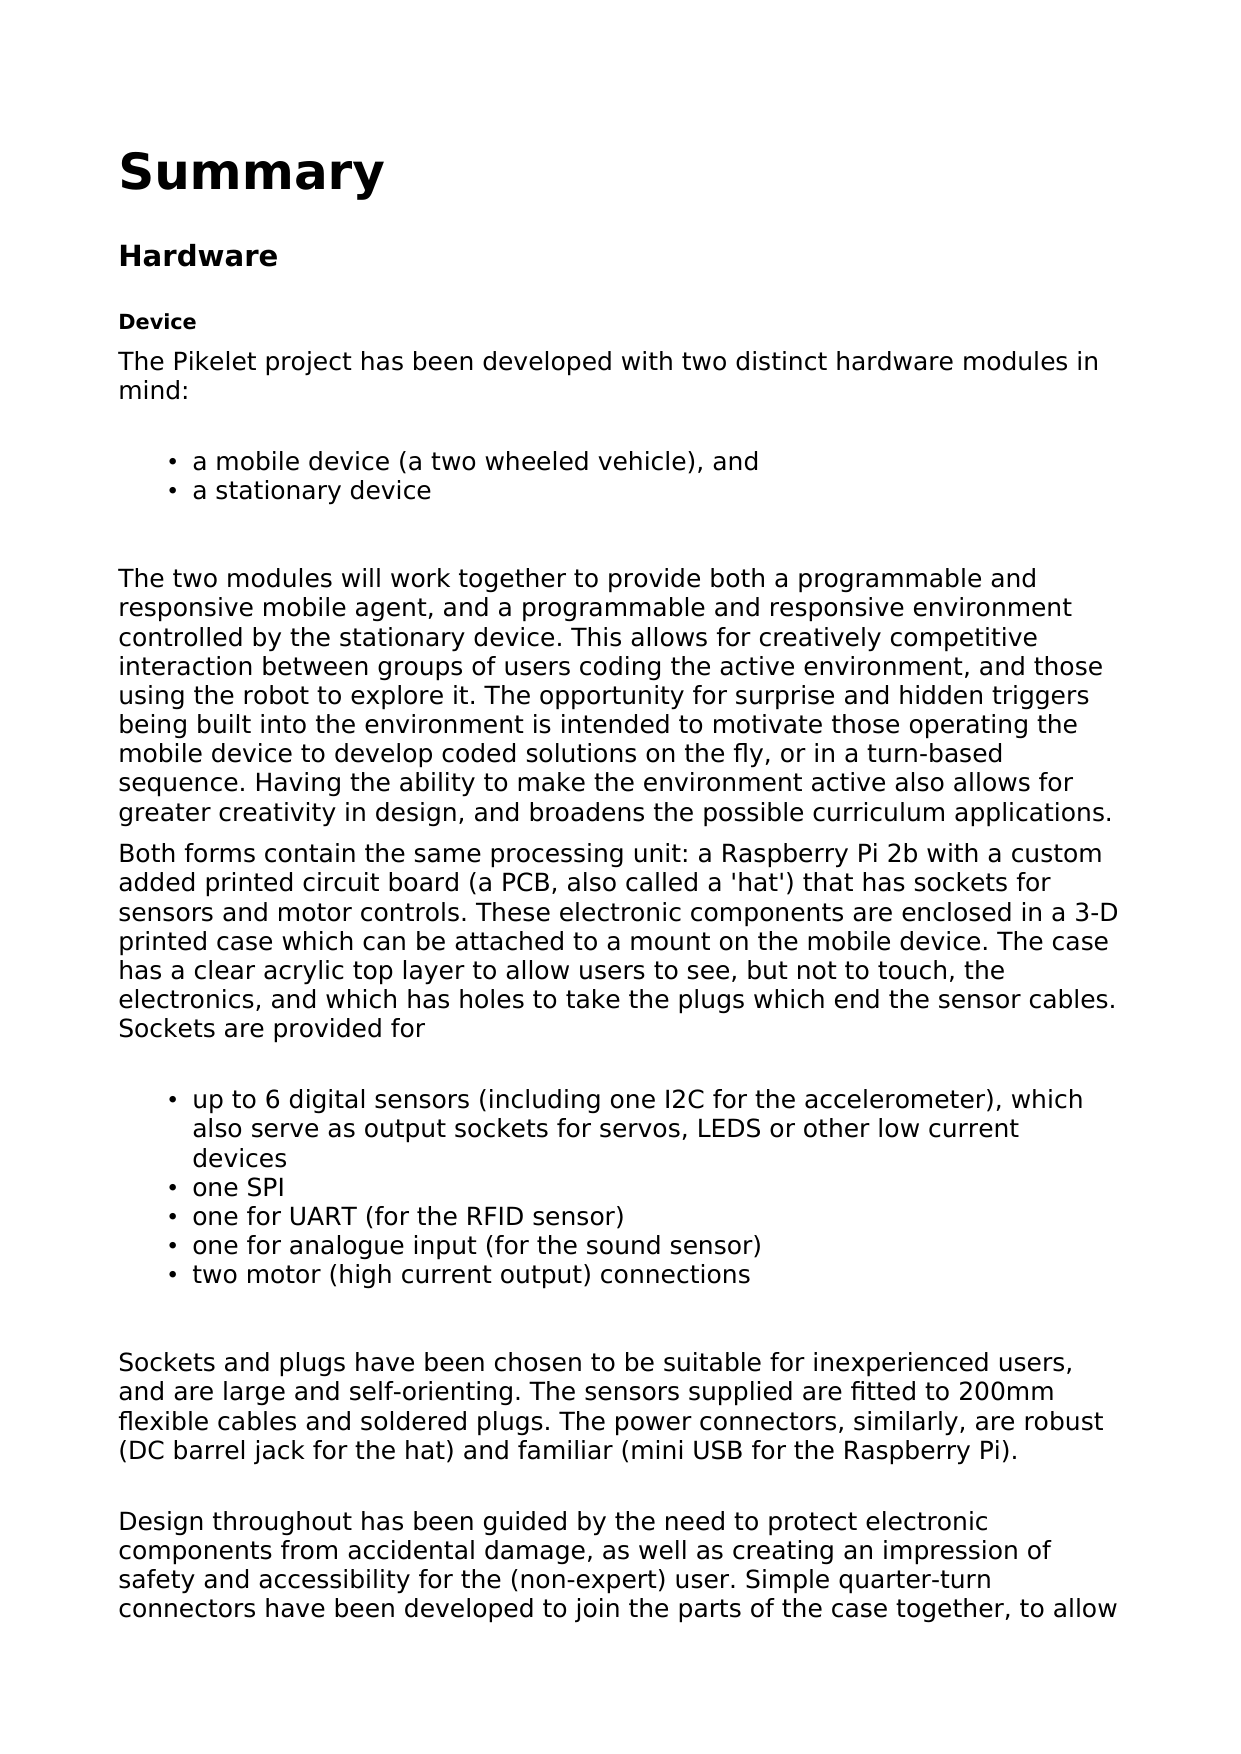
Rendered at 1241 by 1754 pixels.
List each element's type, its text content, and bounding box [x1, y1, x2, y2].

subtitle Device [118, 310, 1122, 334]
text Sockets and plugs have been chosen to be suitable for inexperienced users, and are large and self-orienting. The sensors supplied are fitted to 200mm flexible cables and soldered plugs. The power connectors, similarly, are robust (DC barrel jack for the hat) and familiar (mini USB for the Raspberry Pi). [118, 1348, 1122, 1494]
list a mobile device (a two wheeled vehicle), and [177, 447, 1122, 477]
list two motor (high current output) connections [177, 1261, 1122, 1319]
list one for UART (for the RFID sensor) [177, 1202, 1122, 1231]
subtitle Hardware [118, 239, 1122, 273]
subtitle Summary [118, 143, 1122, 201]
list a stationary device [177, 477, 1122, 535]
text Design throughout has been guided by the need to protect electronic components from accidental damage, as well as creating an impression of safety and accessibility for the (non-expert) user. Simple quarter-turn connectors have been developed to join the parts of the case together, to allow [118, 1507, 1122, 1623]
text Both forms contain the same processing unit: a Raspberry Pi 2b with a custom added printed circuit board (a PCB, also called a 'hat') that has sockets for sensors and motor controls. These electronic components are enclosed in a 3-D printed case which can be attached to a mount on the mobile device. The case has a clear acrylic top layer to allow users to see, but not to touch, the electronics, and which has holes to take the plugs which end the sensor cables. Sockets are provided for [118, 839, 1122, 1043]
list up to 6 digital sensors (including one I2C for the accelerometer), which also serve as output sockets for servos, LEDS or other low current devices [177, 1086, 1122, 1173]
text The two modules will work together to provide both a programmable and responsive mobile agent, and a programmable and responsive environment controlled by the stationary device. This allows for creatively competitive interaction between groups of users coding the active environment, and those using the robot to explore it. The opportunity for surprise and hidden triggers being built into the environment is intended to motivate those operating the mobile device to develop coded solutions on the fly, or in a turn-based sequence. Having the ability to make the environment active also allows for greater creativity in design, and broadens the possible curriculum applications. [118, 564, 1122, 827]
text The Pikelet project has been developed with two distinct hardware modules in mind: [118, 347, 1122, 405]
list one SPI [177, 1173, 1122, 1202]
list one for analogue input (for the sound sensor) [177, 1231, 1122, 1261]
